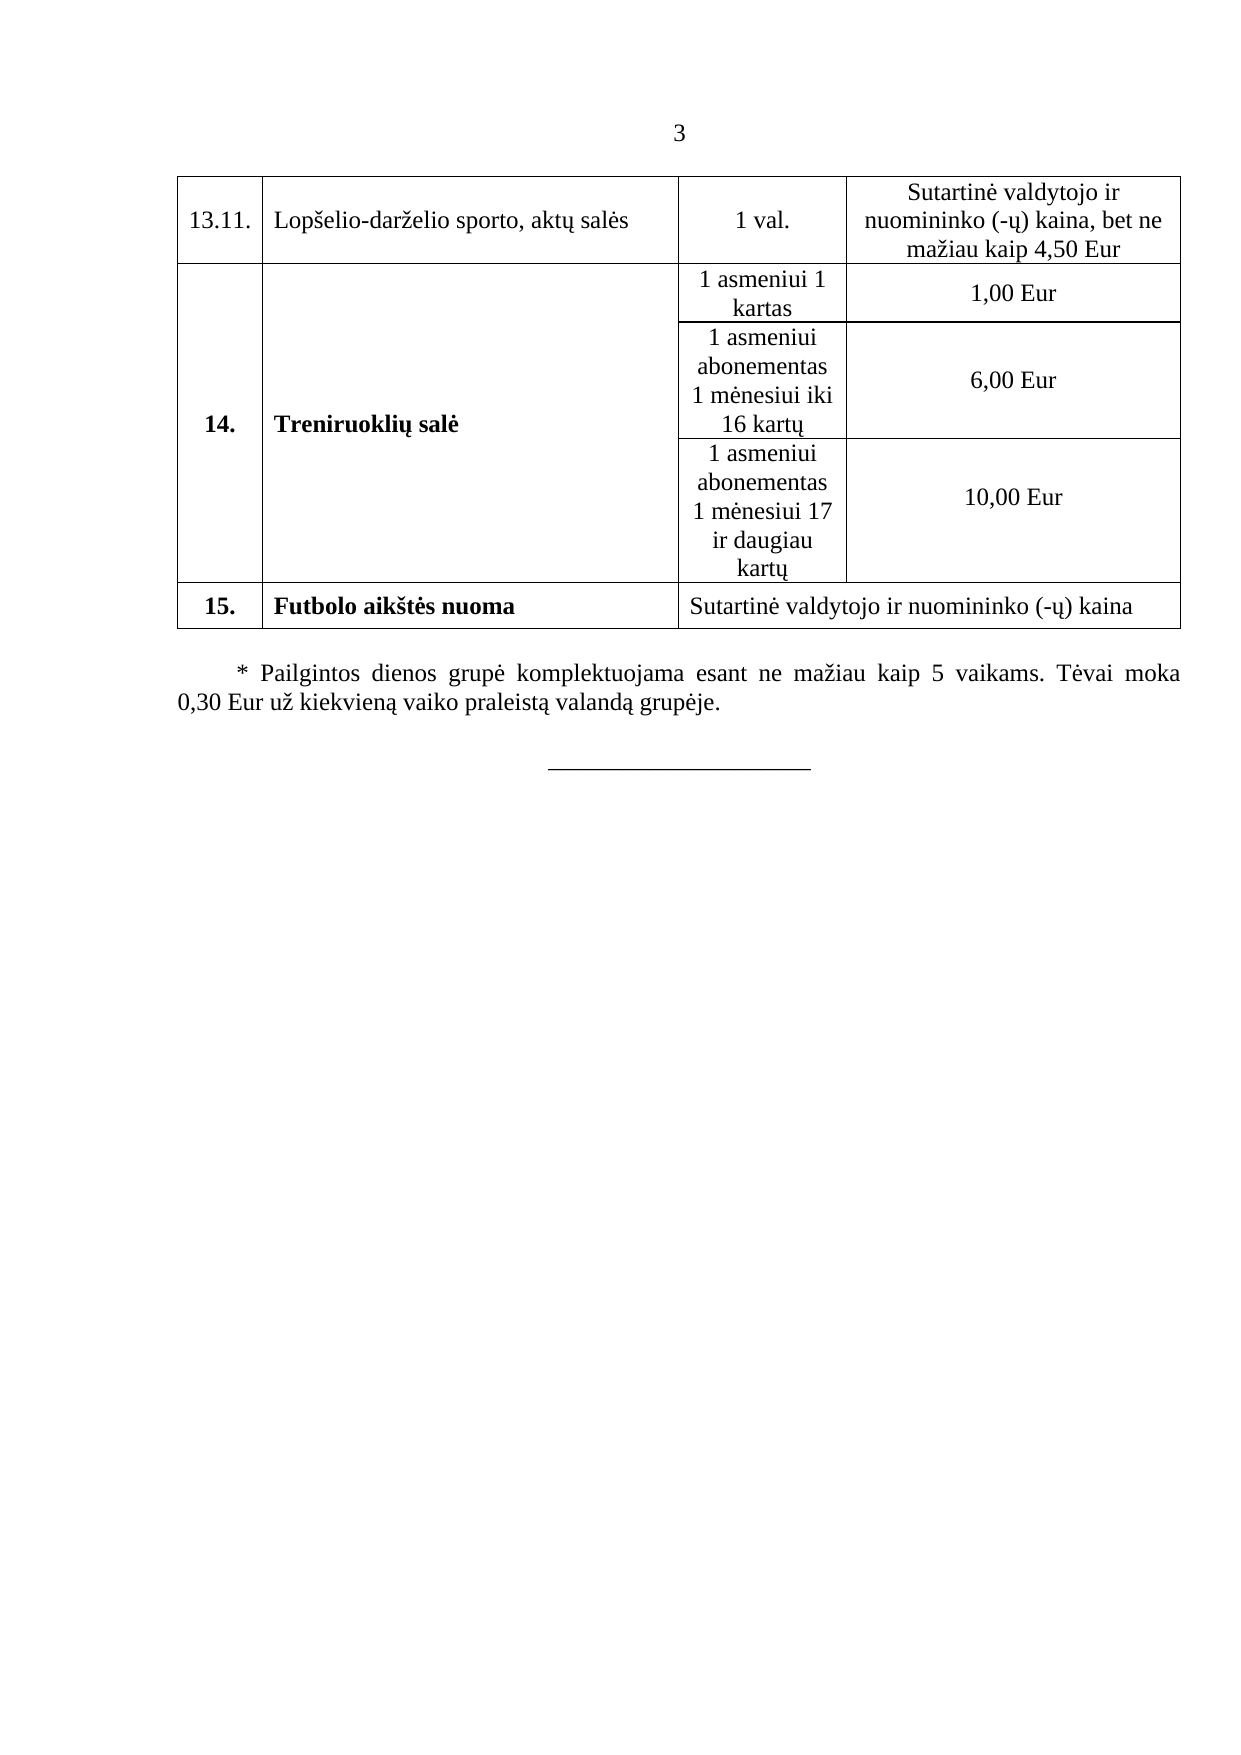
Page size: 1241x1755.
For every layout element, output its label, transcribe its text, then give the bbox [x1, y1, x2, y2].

table_cell Sutartinė valdytojo ir nuomininko (-ų) kaina [679, 583, 1180, 628]
table_cell 14. [178, 264, 262, 582]
table_cell 1,00 Eur [847, 264, 1180, 321]
table_cell 1 asmeniui 1 kartas [679, 264, 846, 321]
table_cell 1 asmeniui abonementas 1 mėnesiui 17 ir daugiau kartų [679, 439, 846, 582]
table_cell 6,00 Eur [847, 323, 1180, 437]
table_cell Futbolo aikštės nuoma [263, 583, 678, 628]
table_cell 13.11. [178, 177, 262, 263]
table_cell 1 val. [679, 177, 846, 263]
text _____________________ [177, 744, 1181, 773]
table_cell Lopšelio-darželio sporto, aktų salės [263, 177, 678, 263]
table_cell Sutartinė valdytojo ir nuomininko (-ų) kaina, bet ne mažiau kaip 4,50 Eur [847, 177, 1180, 263]
table_cell Treniruoklių salė [263, 264, 678, 582]
text * Pailgintos dienos grupė komplektuojama esant ne mažiau kaip 5 vaikams. Tėvai moka 0,30 Eur už kiekvieną vaiko praleistą valandą grupėje. [177, 658, 1181, 716]
table_cell 10,00 Eur [847, 439, 1180, 582]
table_cell 1 asmeniui abonementas 1 mėnesiui iki 16 kartų [679, 323, 846, 437]
table_cell 15. [178, 583, 262, 628]
